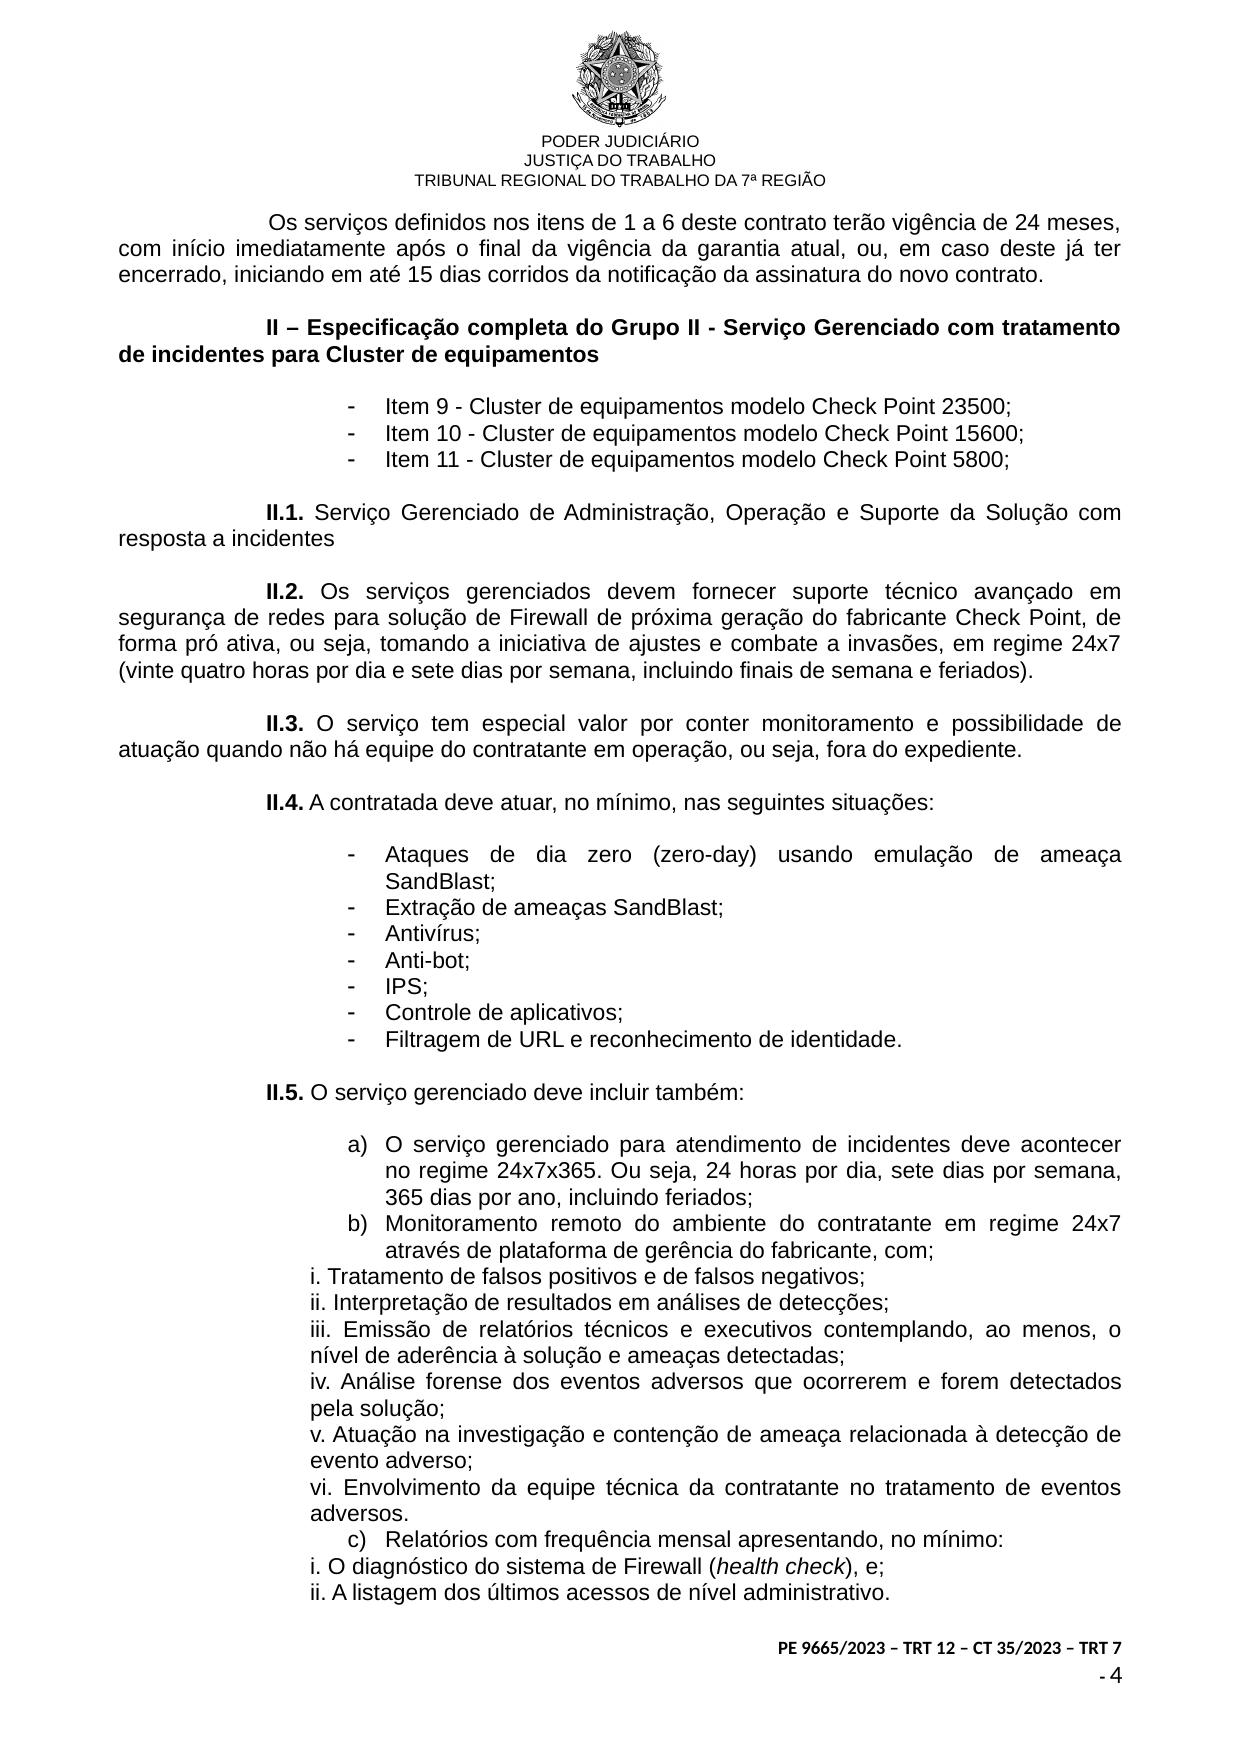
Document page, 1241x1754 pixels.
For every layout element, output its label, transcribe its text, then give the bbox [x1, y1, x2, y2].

list Antivírus; [347, 920, 1122, 947]
text II.4. A contratada deve atuar, no mínimo, nas seguintes situações: [118, 788, 1122, 815]
text i. O diagnóstico do sistema de Firewall (health check), e; [310, 1553, 1122, 1579]
list Anti-bot; [347, 947, 1122, 973]
text II.1. Serviço Gerenciado de Administração, Operação e Suporte da Solução com resposta a incidentes [118, 499, 1122, 551]
list Relatórios com frequência mensal apresentando, no mínimo: [347, 1526, 1122, 1553]
text II.3. O serviço tem especial valor por conter monitoramento e possibilidade de atuação quando não há equipe do contratante em operação, ou seja, fora do expediente. [118, 709, 1122, 762]
text vi. Envolvimento da equipe técnica da contratante no tratamento de eventos adversos. [310, 1474, 1122, 1526]
list Filtragem de URL e reconhecimento de identidade. [347, 1026, 1122, 1052]
list IPS; [347, 973, 1122, 999]
list Item 9 - Cluster de equipamentos modelo Check Point 23500; [347, 393, 1122, 419]
text Os serviços definidos nos itens de 1 a 6 deste contrato terão vigência de 24 meses, com início imediatamente após o final da vigência da garantia atual, ou, em caso deste já ter encerrado, iniciando em até 15 dias corridos da notificação da assinatura do novo contrato. [118, 209, 1122, 288]
list Item 11 - Cluster de equipamentos modelo Check Point 5800; [347, 446, 1122, 472]
text ii. Interpretação de resultados em análises de detecções; [310, 1289, 1122, 1316]
text iv. Análise forense dos eventos adversos que ocorrerem e forem detectados pela solução; [310, 1368, 1122, 1421]
text II – Especificação completa do Grupo II - Serviço Gerenciado com tratamento de incidentes para Cluster de equipamentos [118, 314, 1122, 367]
text iii. Emissão de relatórios técnicos e executivos contemplando, ao menos, o nível de aderência à solução e ameaças detectadas; [310, 1316, 1122, 1368]
list Item 10 - Cluster de equipamentos modelo Check Point 15600; [347, 419, 1122, 446]
text II.5. O serviço gerenciado deve incluir também: [118, 1078, 1122, 1105]
list O serviço gerenciado para atendimento de incidentes deve acontecer no regime 24x7x365. Ou seja, 24 horas por dia, sete dias por semana, 365 dias por ano, incluindo feriados; [347, 1131, 1122, 1210]
text II.2. Os serviços gerenciados devem fornecer suporte técnico avançado em segurança de redes para solução de Firewall de próxima geração do fabricante Check Point, de forma pró ativa, ou seja, tomando a iniciativa de ajustes e combate a invasões, em regime 24x7 (vinte quatro horas por dia e sete dias por semana, incluindo finais de semana e feriados). [118, 578, 1122, 683]
text v. Atuação na investigação e contenção de ameaça relacionada à detecção de evento adverso; [310, 1421, 1122, 1474]
list Extração de ameaças SandBlast; [347, 894, 1122, 920]
list Controle de aplicativos; [347, 999, 1122, 1026]
text ii. A listagem dos últimos acessos de nível administrativo. [310, 1579, 1122, 1606]
list Monitoramento remoto do ambiente do contratante em regime 24x7 através de plataforma de gerência do fabricante, com; [347, 1210, 1122, 1263]
text i. Tratamento de falsos positivos e de falsos negativos; [310, 1263, 1122, 1289]
list Ataques de dia zero (zero-day) usando emulação de ameaça SandBlast; [347, 841, 1122, 894]
